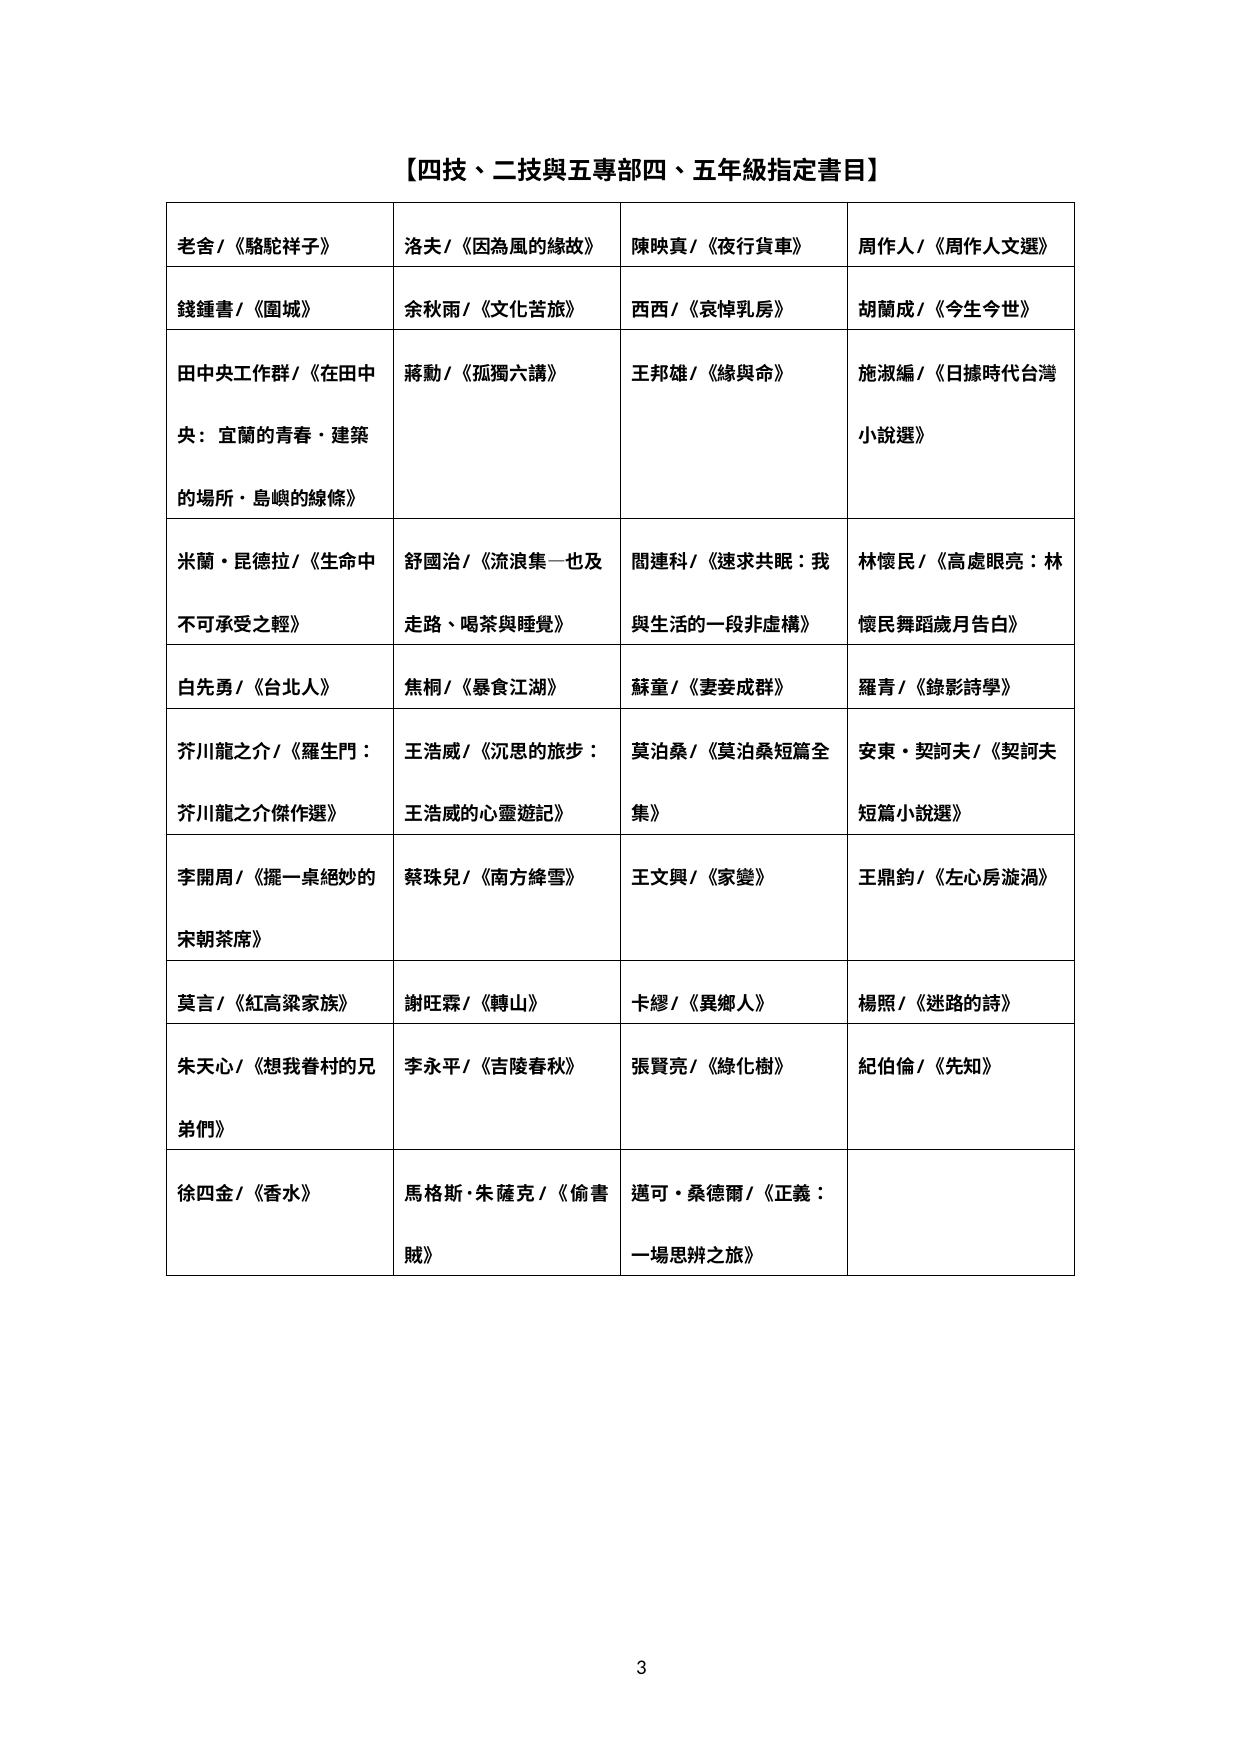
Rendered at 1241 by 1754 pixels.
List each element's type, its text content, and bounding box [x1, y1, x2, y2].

table_cell 施淑編/《日據時代台灣小說選》 [848, 330, 1074, 518]
table_cell 舒國治/《流浪集—也及走路、喝茶與睡覺》 [394, 519, 620, 644]
table_cell 莫泊桑/《莫泊桑短篇全集》 [621, 709, 847, 833]
table_cell 白先勇/《台北人》 [167, 645, 393, 707]
table_cell 閻連科/《速求共眠：我與生活的一段非虛構》 [621, 519, 847, 644]
table_cell [848, 1150, 1074, 1275]
table_cell 朱天心/《想我眷村的兄弟們》 [167, 1024, 393, 1149]
table_cell 蔡珠兒/《南方絳雪》 [394, 835, 620, 959]
table_cell 楊照/《迷路的詩》 [848, 961, 1074, 1023]
table_cell 米蘭‧昆德拉/《生命中不可承受之輕》 [167, 519, 393, 644]
table_header 老舍/《駱駝祥子》 [167, 203, 393, 266]
table_cell 王文興/《家變》 [621, 835, 847, 959]
table_cell 王浩威/《沉思的旅步：王浩威的心靈遊記》 [394, 709, 620, 833]
table_header 陳映真/《夜行貨車》 [621, 203, 847, 266]
table_cell 余秋雨/《文化苦旅》 [394, 267, 620, 329]
table_cell 徐四金/《香水》 [167, 1150, 393, 1275]
table_cell 馬格斯˙朱薩克/《偷書賊》 [394, 1150, 620, 1275]
table_cell 王邦雄/《緣與命》 [621, 330, 847, 518]
table_cell 胡蘭成/《今生今世》 [848, 267, 1074, 329]
table_cell 蘇童/《妻妾成群》 [621, 645, 847, 707]
table_cell 張賢亮/《綠化樹》 [621, 1024, 847, 1149]
table_cell 邁可‧桑德爾/《正義：一場思辨之旅》 [621, 1150, 847, 1275]
table_cell 西西/《哀悼乳房》 [621, 267, 847, 329]
table_cell 焦桐/《暴食江湖》 [394, 645, 620, 707]
table_cell 紀伯倫/《先知》 [848, 1024, 1074, 1149]
table_cell 卡繆/《異鄉人》 [621, 961, 847, 1023]
table_cell 莫言/《紅高粱家族》 [167, 961, 393, 1023]
table_cell 李永平/《吉陵春秋》 [394, 1024, 620, 1149]
table_cell 林懷民/《高處眼亮：林懷民舞蹈歲月告白》 [848, 519, 1074, 644]
table_cell 謝旺霖/《轉山》 [394, 961, 620, 1023]
table_header 周作人/《周作人文選》 [848, 203, 1074, 266]
table_cell 王鼎鈞/《左心房漩渦》 [848, 835, 1074, 959]
table_cell 芥川龍之介/《羅生門：芥川龍之介傑作選》 [167, 709, 393, 833]
table_header 洛夫/《因為風的緣故》 [394, 203, 620, 266]
table_cell 安東•契訶夫/《契訶夫短篇小說選》 [848, 709, 1074, 833]
table_cell 蔣勳/《孤獨六講》 [394, 330, 620, 518]
table_cell 羅青/《錄影詩學》 [848, 645, 1074, 707]
table_cell 錢鍾書/《圍城》 [167, 267, 393, 329]
text 【四技、二技與五專部四、五年級指定書目】 [206, 127, 1075, 190]
table_cell 田中央工作群/《在田中央: 宜蘭的青春．建築的場所．島嶼的線條》 [167, 330, 393, 518]
table_cell 李開周/《擺一桌絕妙的宋朝茶席》 [167, 835, 393, 959]
